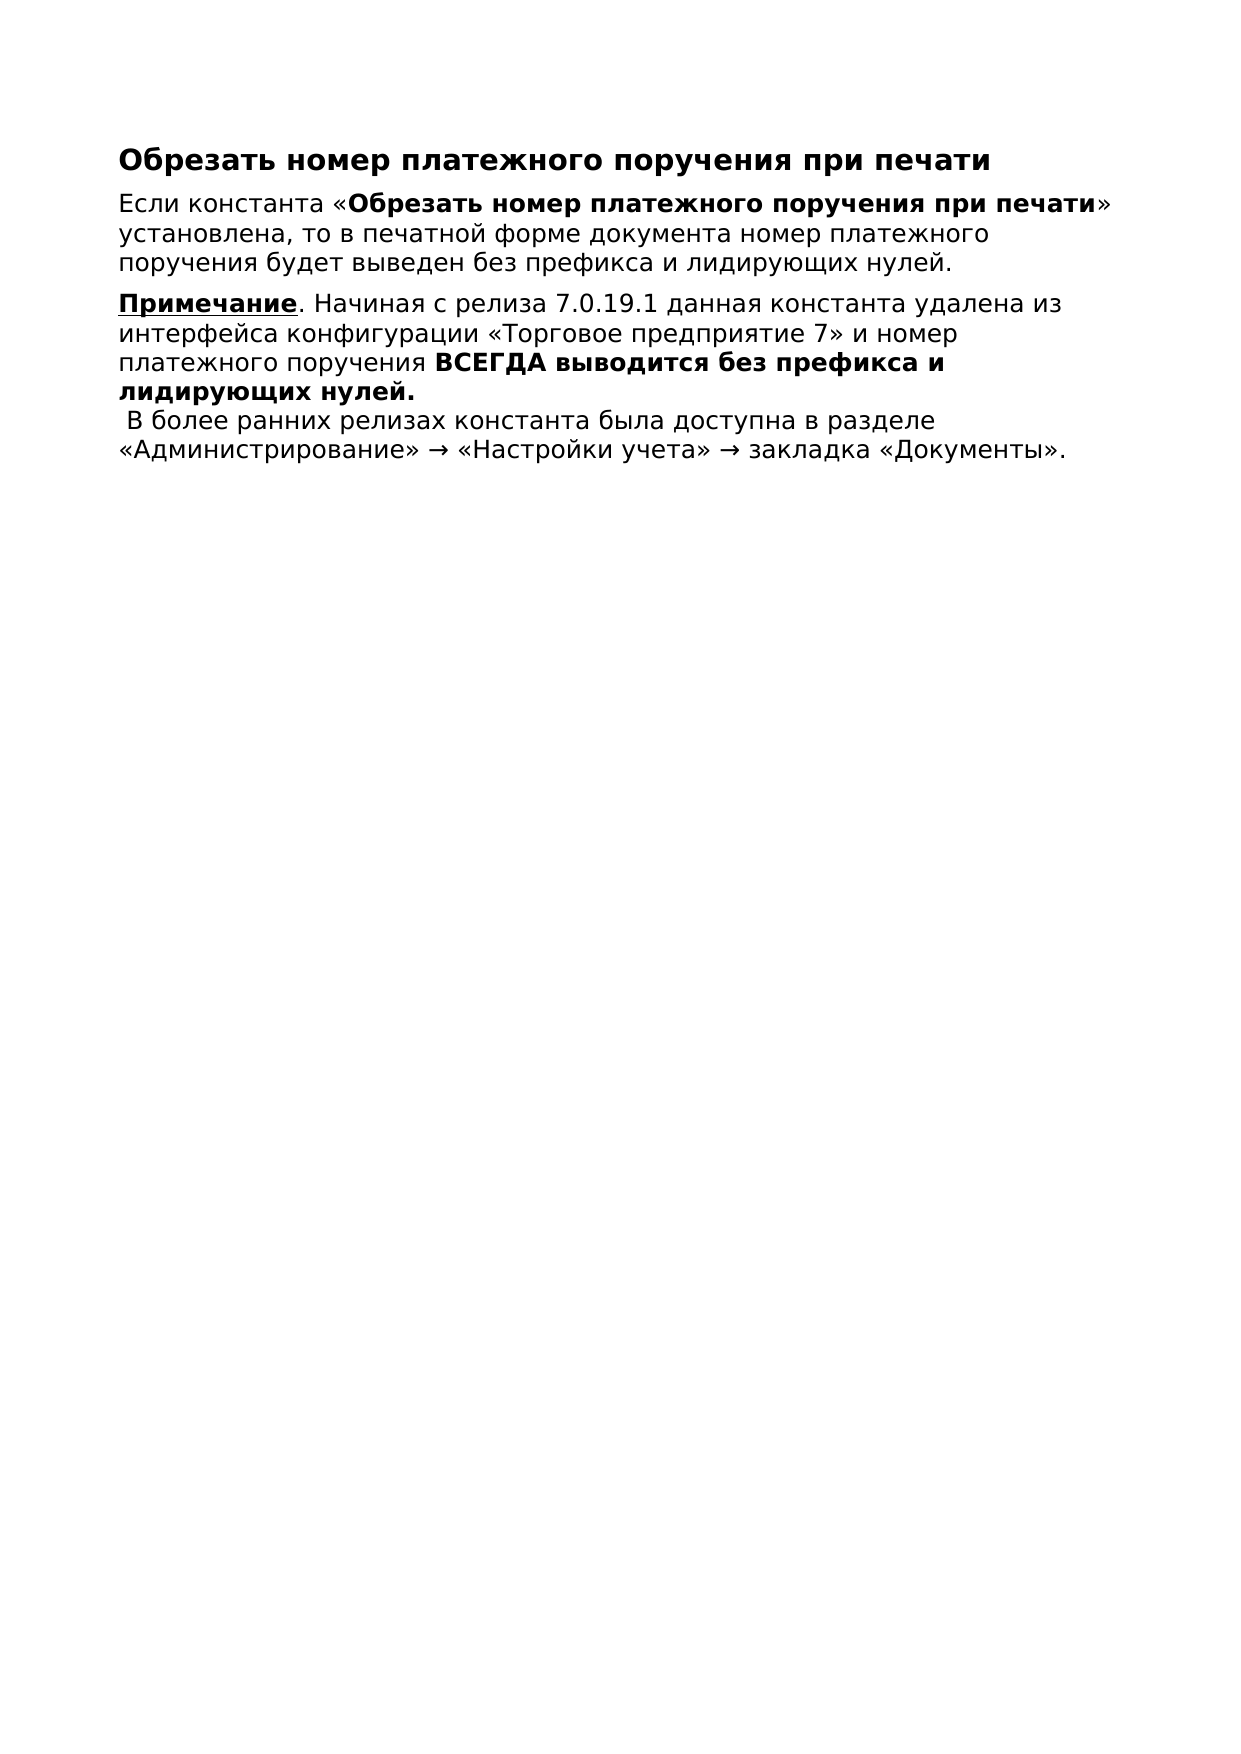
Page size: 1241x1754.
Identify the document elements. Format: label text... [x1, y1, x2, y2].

text Если константа «Обрезать номер платежного поручения при печати» установлена, то в печатной форме документа номер платежного поручения будет выведен без префикса и лидирующих нулей. [118, 189, 1122, 277]
text Примечание. Начиная с релиза 7.0.19.1 данная константа удалена из интерфейса конфигурации «Торговое предприятие 7» и номер платежного поручения ВСЕГДА выводится без префикса и лидирующих нулей. В более ранних релизах константа была доступна в разделе «Администрирование» → «Настройки учета» → закладка «Документы». [118, 289, 1122, 464]
subtitle Обрезать номер платежного поручения при печати [118, 143, 1122, 177]
